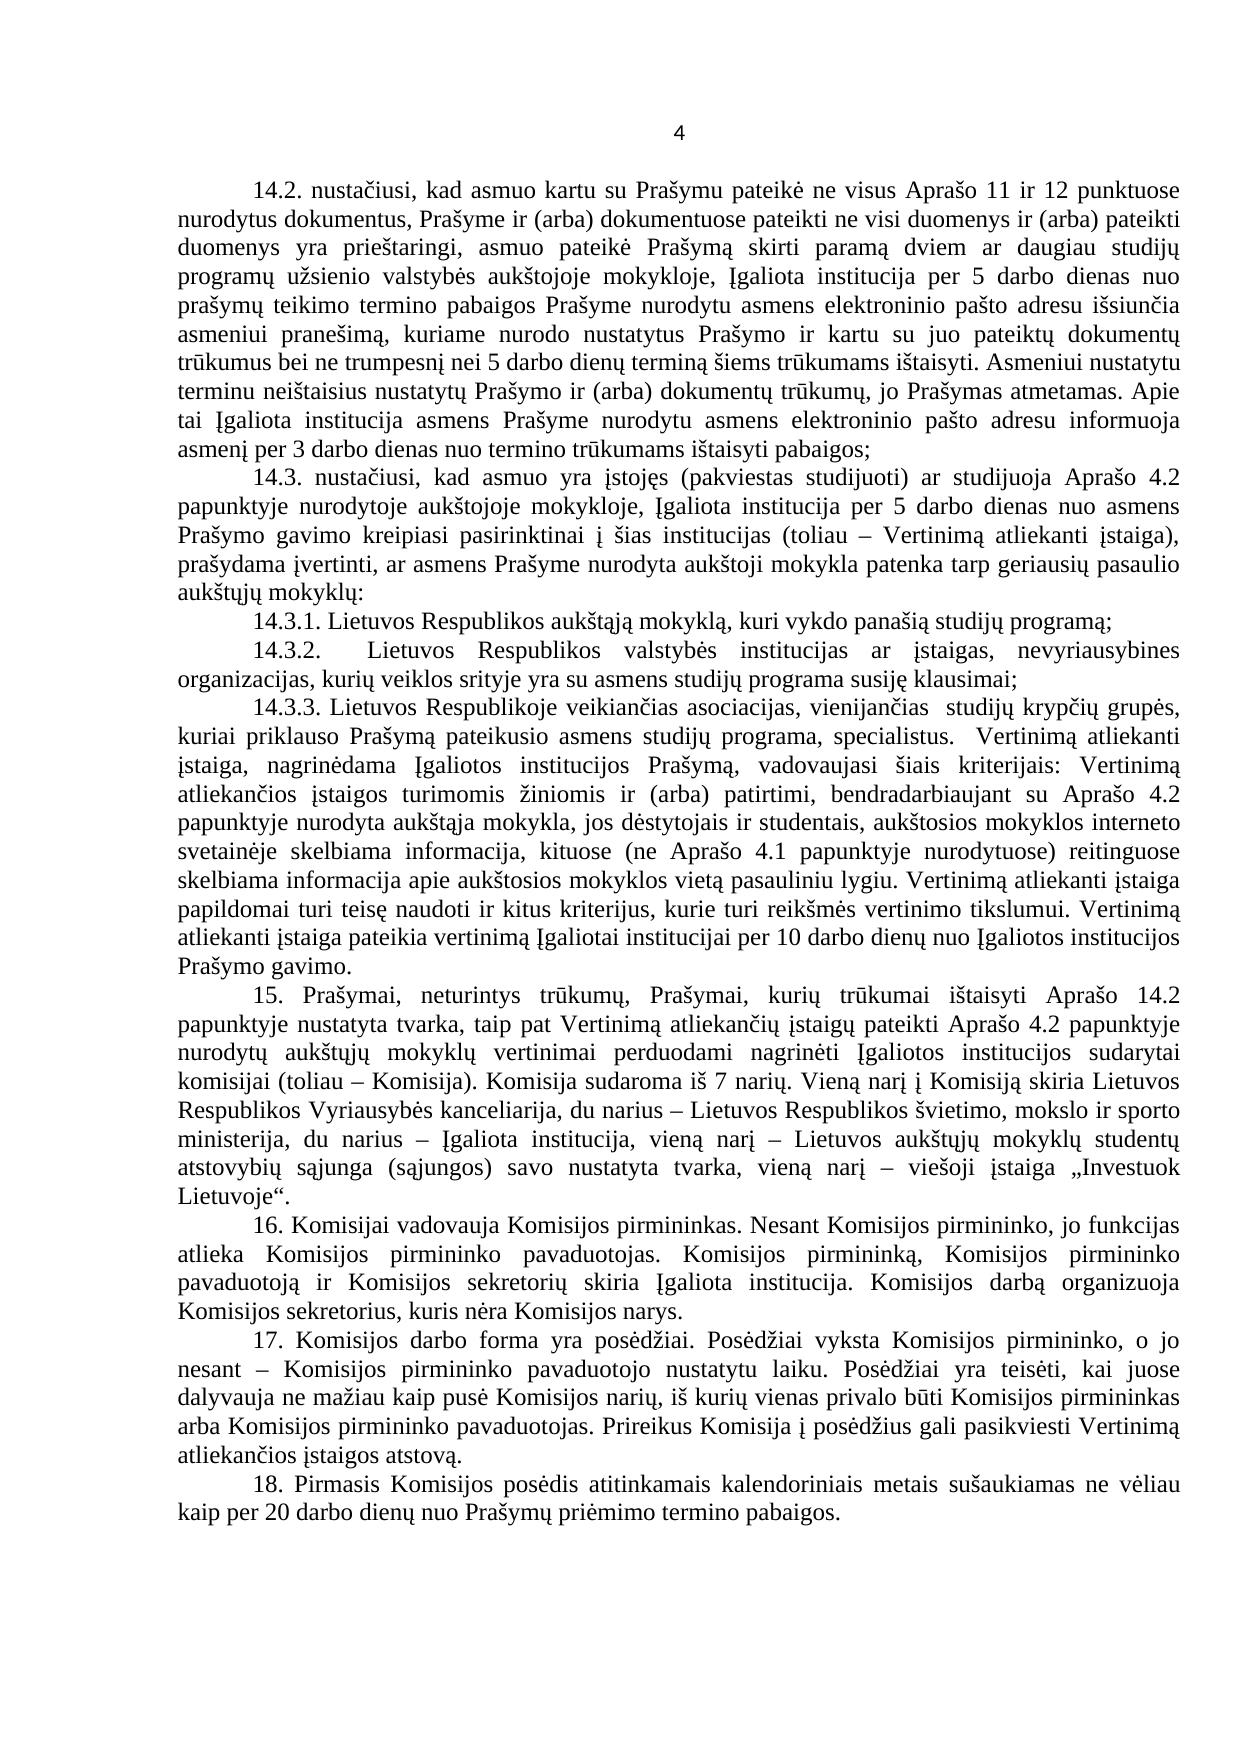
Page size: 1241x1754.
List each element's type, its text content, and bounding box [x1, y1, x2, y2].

text 14.2. nustačiusi, kad asmuo kartu su Prašymu pateikė ne visus Aprašo 11 ir 12 punktuose nurodytus dokumentus, Prašyme ir (arba) dokumentuose pateikti ne visi duomenys ir (arba) pateikti duomenys yra prieštaringi, asmuo pateikė Prašymą skirti paramą dviem ar daugiau studijų programų užsienio valstybės aukštojoje mokykloje, Įgaliota institucija per 5 darbo dienas nuo prašymų teikimo termino pabaigos Prašyme nurodytu asmens elektroninio pašto adresu išsiunčia asmeniui pranešimą, kuriame nurodo nustatytus Prašymo ir kartu su juo pateiktų dokumentų trūkumus bei ne trumpesnį nei 5 darbo dienų terminą šiems trūkumams ištaisyti. Asmeniui nustatytu terminu neištaisius nustatytų Prašymo ir (arba) dokumentų trūkumų, jo Prašymas atmetamas. Apie tai Įgaliota institucija asmens Prašyme nurodytu asmens elektroninio pašto adresu informuoja asmenį per 3 darbo dienas nuo termino trūkumams ištaisyti pabaigos; [177, 175, 1181, 462]
text 14.3. nustačiusi, kad asmuo yra įstojęs (pakviestas studijuoti) ar studijuoja Aprašo 4.2 papunktyje nurodytoje aukštojoje mokykloje, Įgaliota institucija per 5 darbo dienas nuo asmens Prašymo gavimo kreipiasi pasirinktinai į šias institucijas (toliau – Vertinimą atliekanti įstaiga), prašydama įvertinti, ar asmens Prašyme nurodyta aukštoji mokykla patenka tarp geriausių pasaulio aukštųjų mokyklų: [177, 462, 1181, 606]
text 14.3.2. Lietuvos Respublikos valstybės institucijas ar įstaigas, nevyriausybines organizacijas, kurių veiklos srityje yra su asmens studijų programa susiję klausimai; [177, 635, 1181, 692]
text 18. Pirmasis Komisijos posėdis atitinkamais kalendoriniais metais sušaukiamas ne vėliau kaip per 20 darbo dienų nuo Prašymų priėmimo termino pabaigos. [177, 1469, 1181, 1526]
text 14.3.3. Lietuvos Respublikoje veikiančias asociacijas, vienijančias studijų krypčių grupės, kuriai priklauso Prašymą pateikusio asmens studijų programa, specialistus. Vertinimą atliekanti įstaiga, nagrinėdama Įgaliotos institucijos Prašymą, vadovaujasi šiais kriterijais: Vertinimą atliekančios įstaigos turimomis žiniomis ir (arba) patirtimi, bendradarbiaujant su Aprašo 4.2 papunktyje nurodyta aukštąja mokykla, jos dėstytojais ir studentais, aukštosios mokyklos interneto svetainėje skelbiama informacija, kituose (ne Aprašo 4.1 papunktyje nurodytuose) reitinguose skelbiama informacija apie aukštosios mokyklos vietą pasauliniu lygiu. Vertinimą atliekanti įstaiga papildomai turi teisę naudoti ir kitus kriterijus, kurie turi reikšmės vertinimo tikslumui. Vertinimą atliekanti įstaiga pateikia vertinimą Įgaliotai institucijai per 10 darbo dienų nuo Įgaliotos institucijos Prašymo gavimo. [177, 692, 1181, 980]
text 15. Prašymai, neturintys trūkumų, Prašymai, kurių trūkumai ištaisyti Aprašo 14.2 papunktyje nustatyta tvarka, taip pat Vertinimą atliekančių įstaigų pateikti Aprašo 4.2 papunktyje nurodytų aukštųjų mokyklų vertinimai perduodami nagrinėti Įgaliotos institucijos sudarytai komisijai (toliau – Komisija). Komisija sudaroma iš 7 narių. Vieną narį į Komisiją skiria Lietuvos Respublikos Vyriausybės kanceliarija, du narius – Lietuvos Respublikos švietimo, mokslo ir sporto ministerija, du narius – Įgaliota institucija, vieną narį – Lietuvos aukštųjų mokyklų studentų atstovybių sąjunga (sąjungos) savo nustatyta tvarka, vieną narį – viešoji įstaiga „Investuok Lietuvoje“. [177, 980, 1181, 1210]
text 16. Komisijai vadovauja Komisijos pirmininkas. Nesant Komisijos pirmininko, jo funkcijas atlieka Komisijos pirmininko pavaduotojas. Komisijos pirmininką, Komisijos pirmininko pavaduotoją ir Komisijos sekretorių skiria Įgaliota institucija. Komisijos darbą organizuoja Komisijos sekretorius, kuris nėra Komisijos narys. [177, 1210, 1181, 1325]
text 14.3.1. Lietuvos Respublikos aukštąją mokyklą, kuri vykdo panašią studijų programą; [177, 606, 1181, 635]
text 17. Komisijos darbo forma yra posėdžiai. Posėdžiai vyksta Komisijos pirmininko, o jo nesant – Komisijos pirmininko pavaduotojo nustatytu laiku. Posėdžiai yra teisėti, kai juose dalyvauja ne mažiau kaip pusė Komisijos narių, iš kurių vienas privalo būti Komisijos pirmininkas arba Komisijos pirmininko pavaduotojas. Prireikus Komisija į posėdžius gali pasikviesti Vertinimą atliekančios įstaigos atstovą. [177, 1325, 1181, 1469]
